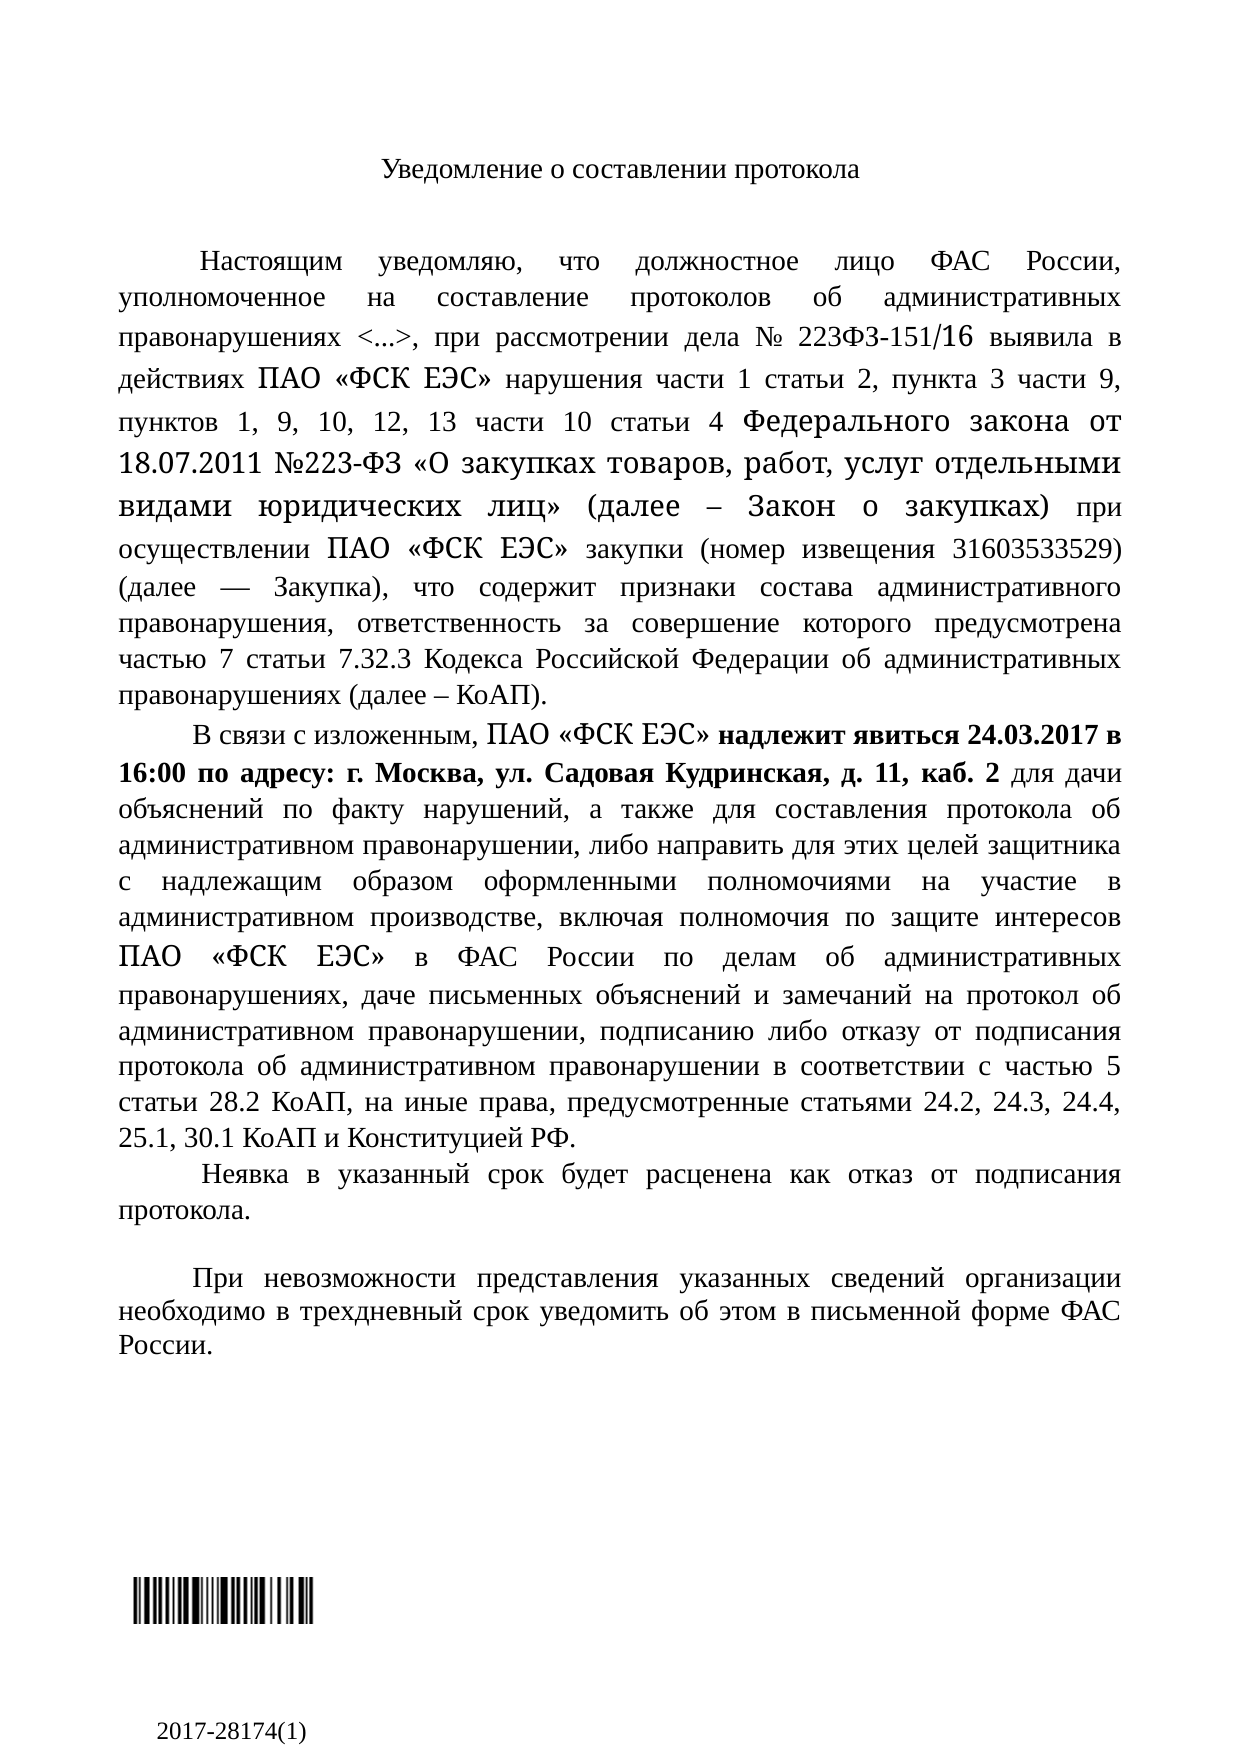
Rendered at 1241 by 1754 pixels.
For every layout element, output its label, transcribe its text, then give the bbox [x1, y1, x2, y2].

text В связи с изложенным, ПАО «ФСК ЕЭС» надлежит явиться 24.03.2017 в 16:00 по адресу: г. Москва, ул. Садовая Кудринская, д. 11, каб. 2 для дачи объяснений по факту нарушений, а также для составления протокола об административном правонарушении, либо направить для этих целей защитника с надлежащим образом оформленными полномочиями на участие в административном производстве, включая полномочия по защите интересов ПАО «ФСК ЕЭС» в ФАС России по делам об административных правонарушениях, даче письменных объяснений и замечаний на протокол об административном правонарушении, подписанию либо отказу от подписания протокола об административном правонарушении в соответствии с частью 5 статьи 28.2 КоАП, на иные права, предусмотренные статьями 24.2, 24.3, 24.4, 25.1, 30.1 КоАП и Конституцией РФ. [118, 713, 1122, 1154]
text При невозможности представления указанных сведений организации необходимо в трехдневный срок уведомить об этом в письменной форме ФАС России. [118, 1260, 1122, 1360]
text Уведомление о составлении протокола [118, 151, 1122, 185]
text Неявка в указанный срок будет расценена как отказ от подписания протокола. [118, 1156, 1122, 1225]
text Настоящим уведомляю, что должностное лицо ФАС России, уполномоченное на составление протоколов об административных правонарушениях <...>, при рассмотрении дела № 223ФЗ-151/16 выявила в действиях ПАО «ФСК ЕЭС» нарушения части 1 статьи 2, пункта 3 части 9, пунктов 1, 9, 10, 12, 13 части 10 статьи 4 Федерального закона от 18.07.2011 №223-ФЗ «О закупках товаров, работ, услуг отдельными видами юридических лиц» (далее – Закон о закупках) при осуществлении ПАО «ФСК ЕЭС» закупки (номер извещения 31603533529) (далее — Закупка), что содержит признаки состава административного правонарушения, ответственность за совершение которого предусмотрена частью 7 статьи 7.32.3 Кодекса Российской Федерации об административных правонарушениях (далее – КоАП). [118, 243, 1122, 710]
picture [118, 1577, 331, 1624]
